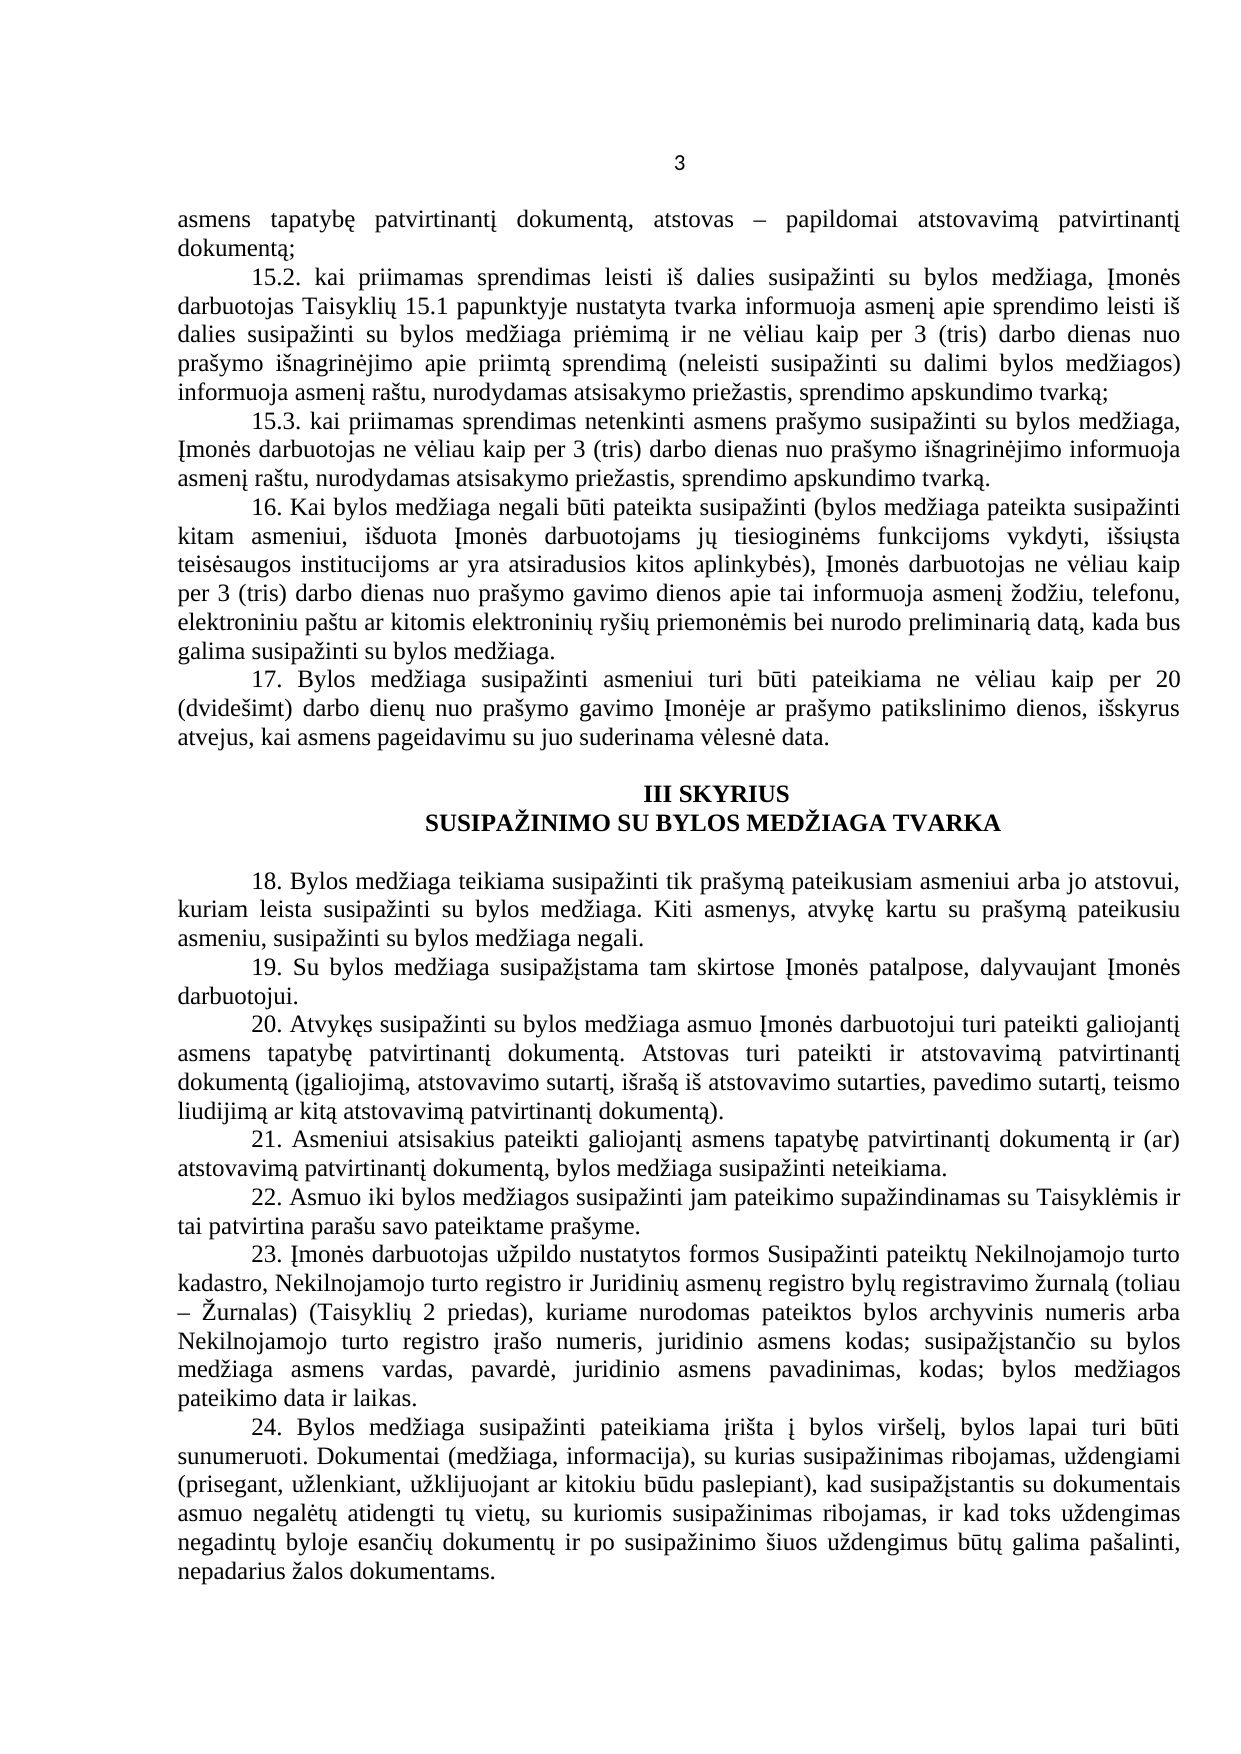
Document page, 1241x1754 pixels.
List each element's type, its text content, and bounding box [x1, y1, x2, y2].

text 15.2. kai priimamas sprendimas leisti iš dalies susipažinti su bylos medžiaga, Įmonės darbuotojas Taisyklių 15.1 papunktyje nustatyta tvarka informuoja asmenį apie sprendimo leisti iš dalies susipažinti su bylos medžiaga priėmimą ir ne vėliau kaip per 3 (tris) darbo dienas nuo prašymo išnagrinėjimo apie priimtą sprendimą (neleisti susipažinti su dalimi bylos medžiagos) informuoja asmenį raštu, nurodydamas atsisakymo priežastis, sprendimo apskundimo tvarką; [177, 262, 1181, 406]
text III SKYRIUS [177, 779, 1181, 808]
text 17. Bylos medžiaga susipažinti asmeniui turi būti pateikiama ne vėliau kaip per 20 (dvidešimt) darbo dienų nuo prašymo gavimo Įmonėje ar prašymo patikslinimo dienos, išskyrus atvejus, kai asmens pageidavimu su juo suderinama vėlesnė data. [177, 664, 1181, 751]
text 18. Bylos medžiaga teikiama susipažinti tik prašymą pateikusiam asmeniui arba jo atstovui, kuriam leista susipažinti su bylos medžiaga. Kiti asmenys, atvykę kartu su prašymą pateikusiu asmeniu, susipažinti su bylos medžiaga negali. [177, 866, 1181, 952]
text asmens tapatybę patvirtinantį dokumentą, atstovas – papildomai atstovavimą patvirtinantį dokumentą; [177, 204, 1181, 262]
text 15.3. kai priimamas sprendimas netenkinti asmens prašymo susipažinti su bylos medžiaga, Įmonės darbuotojas ne vėliau kaip per 3 (tris) darbo dienas nuo prašymo išnagrinėjimo informuoja asmenį raštu, nurodydamas atsisakymo priežastis, sprendimo apskundimo tvarką. [177, 406, 1181, 492]
text 20. Atvykęs susipažinti su bylos medžiaga asmuo Įmonės darbuotojui turi pateikti galiojantį asmens tapatybę patvirtinantį dokumentą. Atstovas turi pateikti ir atstovavimą patvirtinantį dokumentą (įgaliojimą, atstovavimo sutartį, išrašą iš atstovavimo sutarties, pavedimo sutartį, teismo liudijimą ar kitą atstovavimą patvirtinantį dokumentą). [177, 1009, 1181, 1124]
text 22. Asmuo iki bylos medžiagos susipažinti jam pateikimo supažindinamas su Taisyklėmis ir tai patvirtina parašu savo pateiktame prašyme. [177, 1182, 1181, 1239]
text 23. Įmonės darbuotojas užpildo nustatytos formos Susipažinti pateiktų Nekilnojamojo turto kadastro, Nekilnojamojo turto registro ir Juridinių asmenų registro bylų registravimo žurnalą (toliau – Žurnalas) (Taisyklių 2 priedas), kuriame nurodomas pateiktos bylos archyvinis numeris arba Nekilnojamojo turto registro įrašo numeris, juridinio asmens kodas; susipažįstančio su bylos medžiaga asmens vardas, pavardė, juridinio asmens pavadinimas, kodas; bylos medžiagos pateikimo data ir laikas. [177, 1239, 1181, 1412]
text SUSIPAŽINIMO SU BYLOS MEDŽIAGA TVARKA [177, 808, 1181, 837]
text 24. Bylos medžiaga susipažinti pateikiama įrišta į bylos viršelį, bylos lapai turi būti sunumeruoti. Dokumentai (medžiaga, informacija), su kurias susipažinimas ribojamas, uždengiami (prisegant, užlenkiant, užklijuojant ar kitokiu būdu paslepiant), kad susipažįstantis su dokumentais asmuo negalėtų atidengti tų vietų, su kuriomis susipažinimas ribojamas, ir kad toks uždengimas negadintų byloje esančių dokumentų ir po susipažinimo šiuos uždengimus būtų galima pašalinti, nepadarius žalos dokumentams. [177, 1412, 1181, 1584]
text 19. Su bylos medžiaga susipažįstama tam skirtose Įmonės patalpose, dalyvaujant Įmonės darbuotojui. [177, 952, 1181, 1009]
text 21. Asmeniui atsisakius pateikti galiojantį asmens tapatybę patvirtinantį dokumentą ir (ar) atstovavimą patvirtinantį dokumentą, bylos medžiaga susipažinti neteikiama. [177, 1124, 1181, 1182]
text 16. Kai bylos medžiaga negali būti pateikta susipažinti (bylos medžiaga pateikta susipažinti kitam asmeniui, išduota Įmonės darbuotojams jų tiesioginėms funkcijoms vykdyti, išsiųsta teisėsaugos institucijoms ar yra atsiradusios kitos aplinkybės), Įmonės darbuotojas ne vėliau kaip per 3 (tris) darbo dienas nuo prašymo gavimo dienos apie tai informuoja asmenį žodžiu, telefonu, elektroniniu paštu ar kitomis elektroninių ryšių priemonėmis bei nurodo preliminarią datą, kada bus galima susipažinti su bylos medžiaga. [177, 492, 1181, 664]
